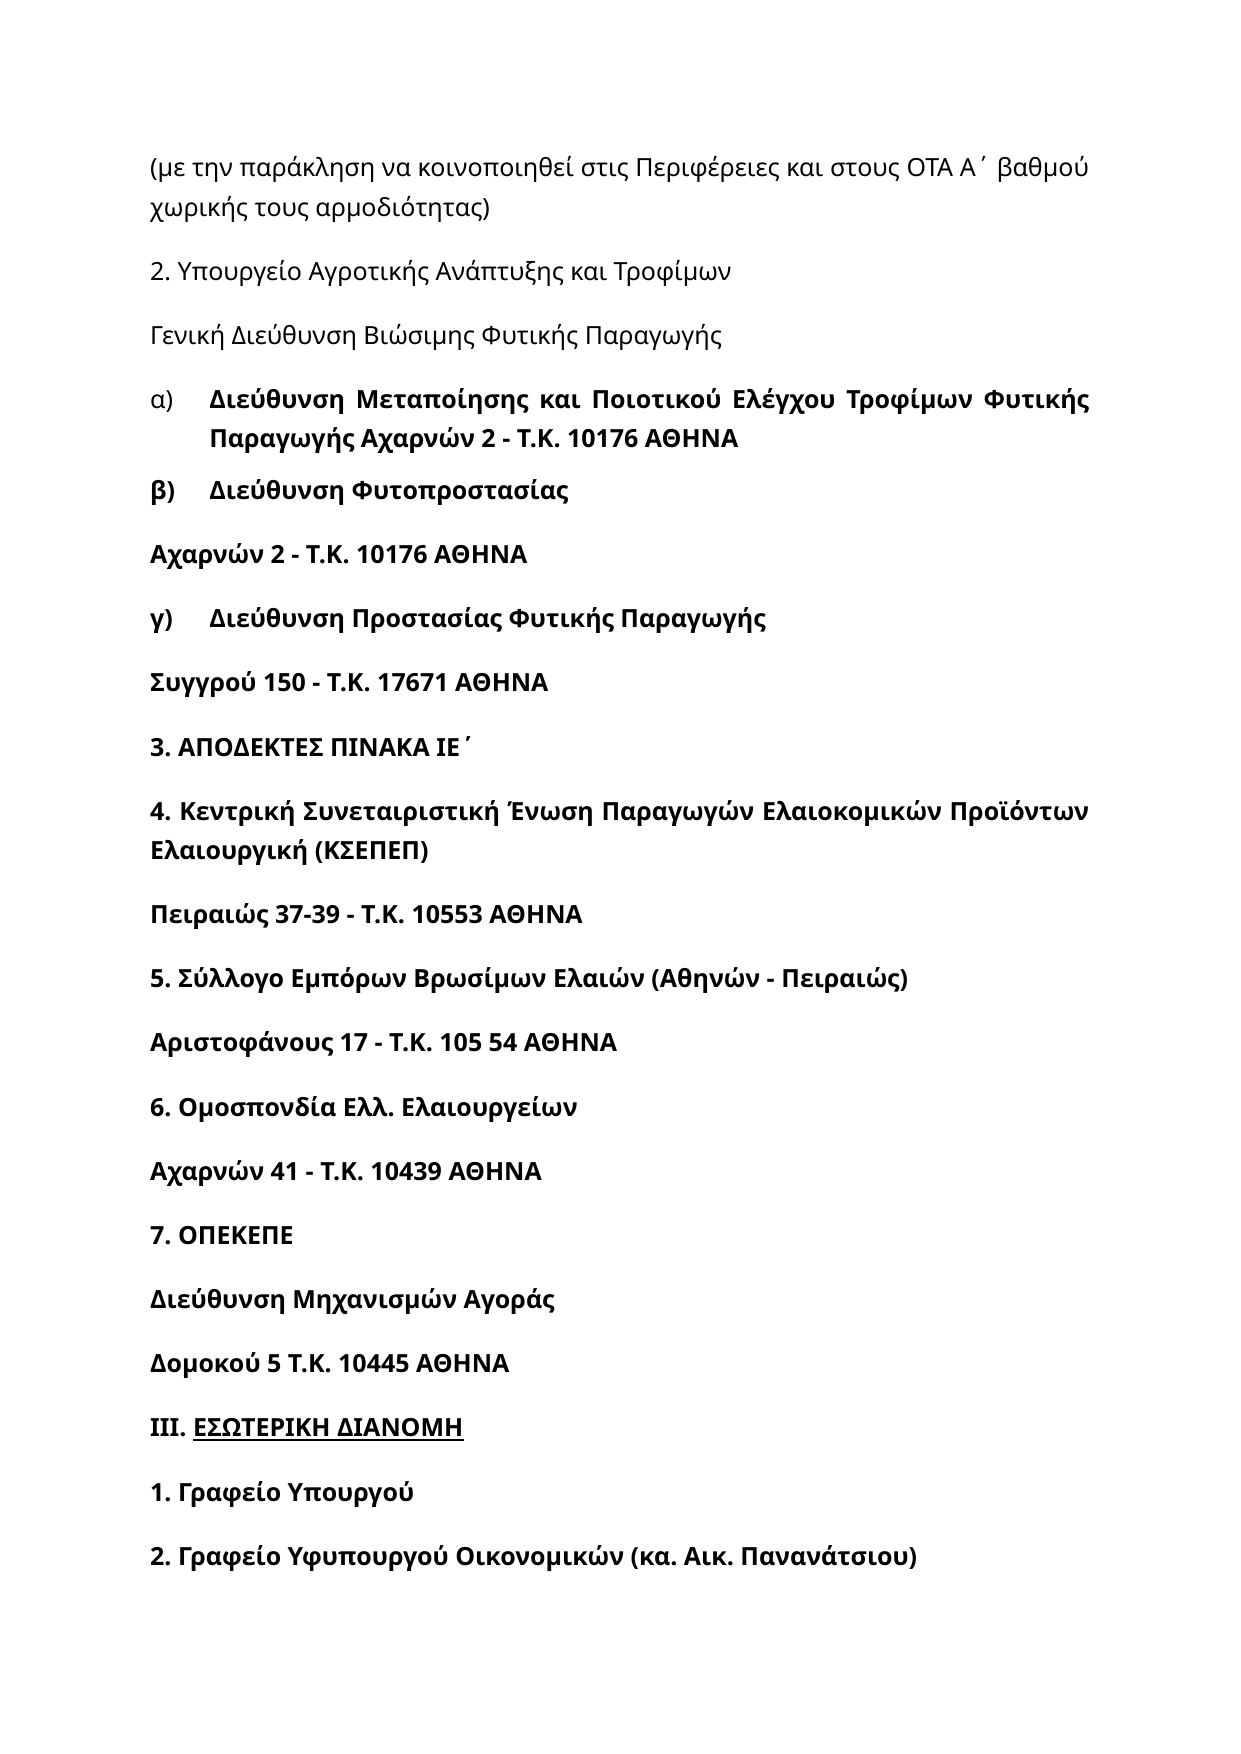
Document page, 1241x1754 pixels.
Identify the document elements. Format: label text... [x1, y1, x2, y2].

text 2. Γραφείο Υφυπουργού Οικονομικών (κα. Αικ. Πανανάτσιου) [150, 1538, 1090, 1572]
text 7. ΟΠΕΚΕΠΕ [150, 1217, 1090, 1252]
text Αχαρνών 2 - Τ.Κ. 10176 ΑΘΗΝΑ [150, 537, 1090, 571]
list γ) Διεύθυνση Προστασίας Φυτικής Παραγωγής [150, 601, 1090, 635]
text 6. Ομοσπονδία Ελλ. Ελαιουργείων [150, 1089, 1090, 1123]
list α) Διεύθυνση Μεταποίησης και Ποιοτικού Ελέγχου Τροφίμων Φυτικής Παραγωγής Αχαρνών 2 - Τ.Κ. 10176 ΑΘΗΝΑ [150, 382, 1090, 455]
text 1. Γραφείο Υπουργού [150, 1474, 1090, 1508]
text (με την παράκληση να κοινοποιηθεί στις Περιφέρειες και στους ΟΤΑ Α΄ βαθμού χωρικής τους αρμοδιότητας) [150, 150, 1090, 223]
text Αριστοφάνους 17 - Τ.Κ. 105 54 ΑΘΗΝΑ [150, 1025, 1090, 1059]
list β) Διεύθυνση Φυτοπροστασίας [150, 472, 1090, 507]
text 2. Υπουργείο Αγροτικής Ανάπτυξης και Τροφίμων [150, 253, 1090, 287]
text Αχαρνών 41 - Τ.Κ. 10439 ΑΘΗΝΑ [150, 1153, 1090, 1187]
text Συγγρού 150 - Τ.Κ. 17671 ΑΘΗΝΑ [150, 665, 1090, 699]
text ΙΙΙ. ΕΣΩΤΕΡΙΚΗ ΔΙΑΝΟΜΗ [150, 1410, 1090, 1444]
text Γενική Διεύθυνση Βιώσιμης Φυτικής Παραγωγής [150, 317, 1090, 352]
text Πειραιώς 37-39 - Τ.Κ. 10553 ΑΘΗΝΑ [150, 897, 1090, 931]
text Δομοκού 5 Τ.Κ. 10445 ΑΘΗΝΑ [150, 1346, 1090, 1380]
text 4. Κεντρική Συνεταιριστική Ένωση Παραγωγών Ελαιοκομικών Προϊόντων Ελαιουργική (ΚΣΕΠΕΠ) [150, 793, 1090, 867]
text 3. ΑΠΟΔΕΚΤΕΣ ΠΙΝΑΚΑ ΙE΄ [150, 729, 1090, 763]
text 5. Σύλλογο Εμπόρων Βρωσίμων Ελαιών (Αθηνών - Πειραιώς) [150, 961, 1090, 995]
text Διεύθυνση Μηχανισμών Αγοράς [150, 1282, 1090, 1316]
